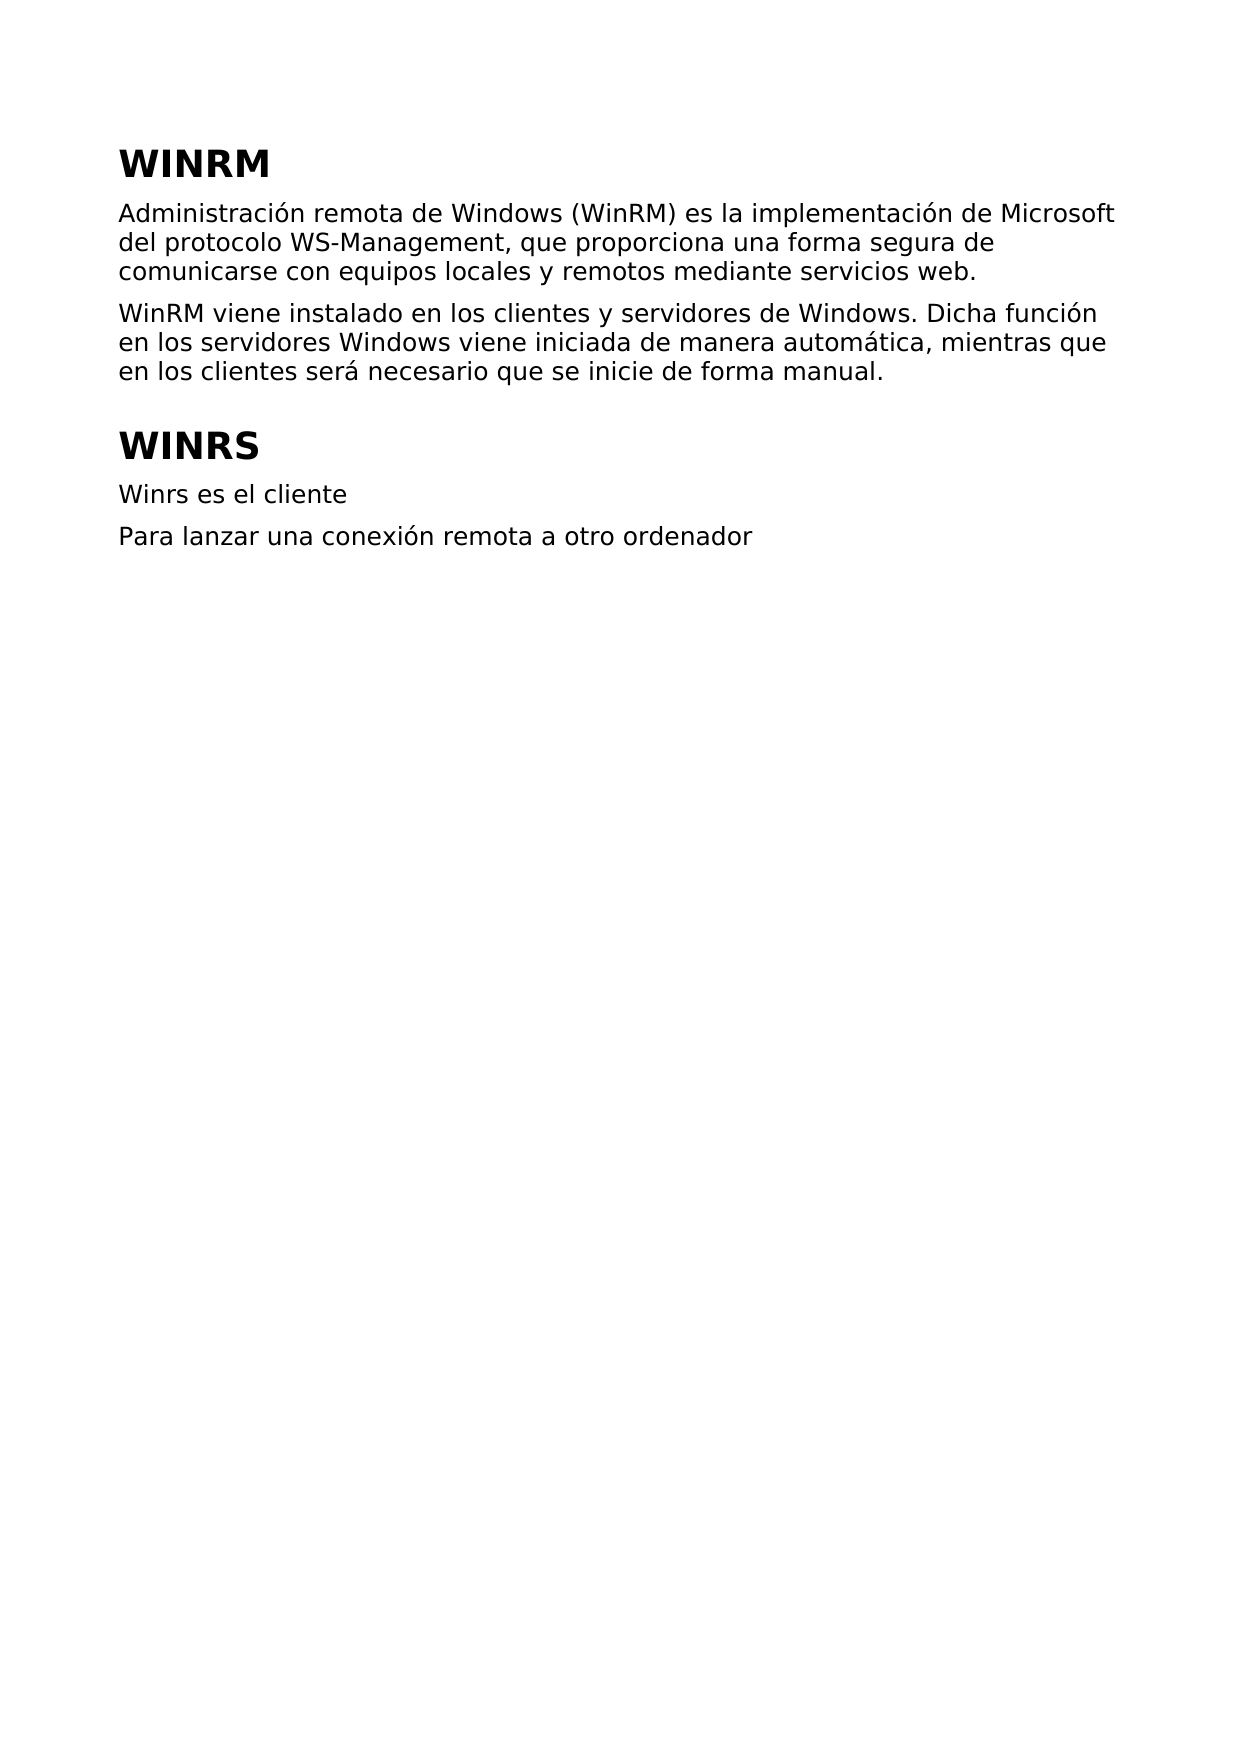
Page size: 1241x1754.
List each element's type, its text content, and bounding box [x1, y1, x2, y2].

text Winrs es el cliente [118, 480, 1122, 509]
subtitle WINRS [118, 424, 1122, 468]
text WinRM viene instalado en los clientes y servidores de Windows. Dicha función en los servidores Windows viene iniciada de manera automática, mientras que en los clientes será necesario que se inicie de forma manual. [118, 299, 1122, 387]
text Administración remota de Windows (WinRM) es la implementación de Microsoft del protocolo WS-Management, que proporciona una forma segura de comunicarse con equipos locales y remotos mediante servicios web. [118, 199, 1122, 287]
subtitle WINRM [118, 143, 1122, 187]
text Para lanzar una conexión remota a otro ordenador [118, 522, 1122, 551]
